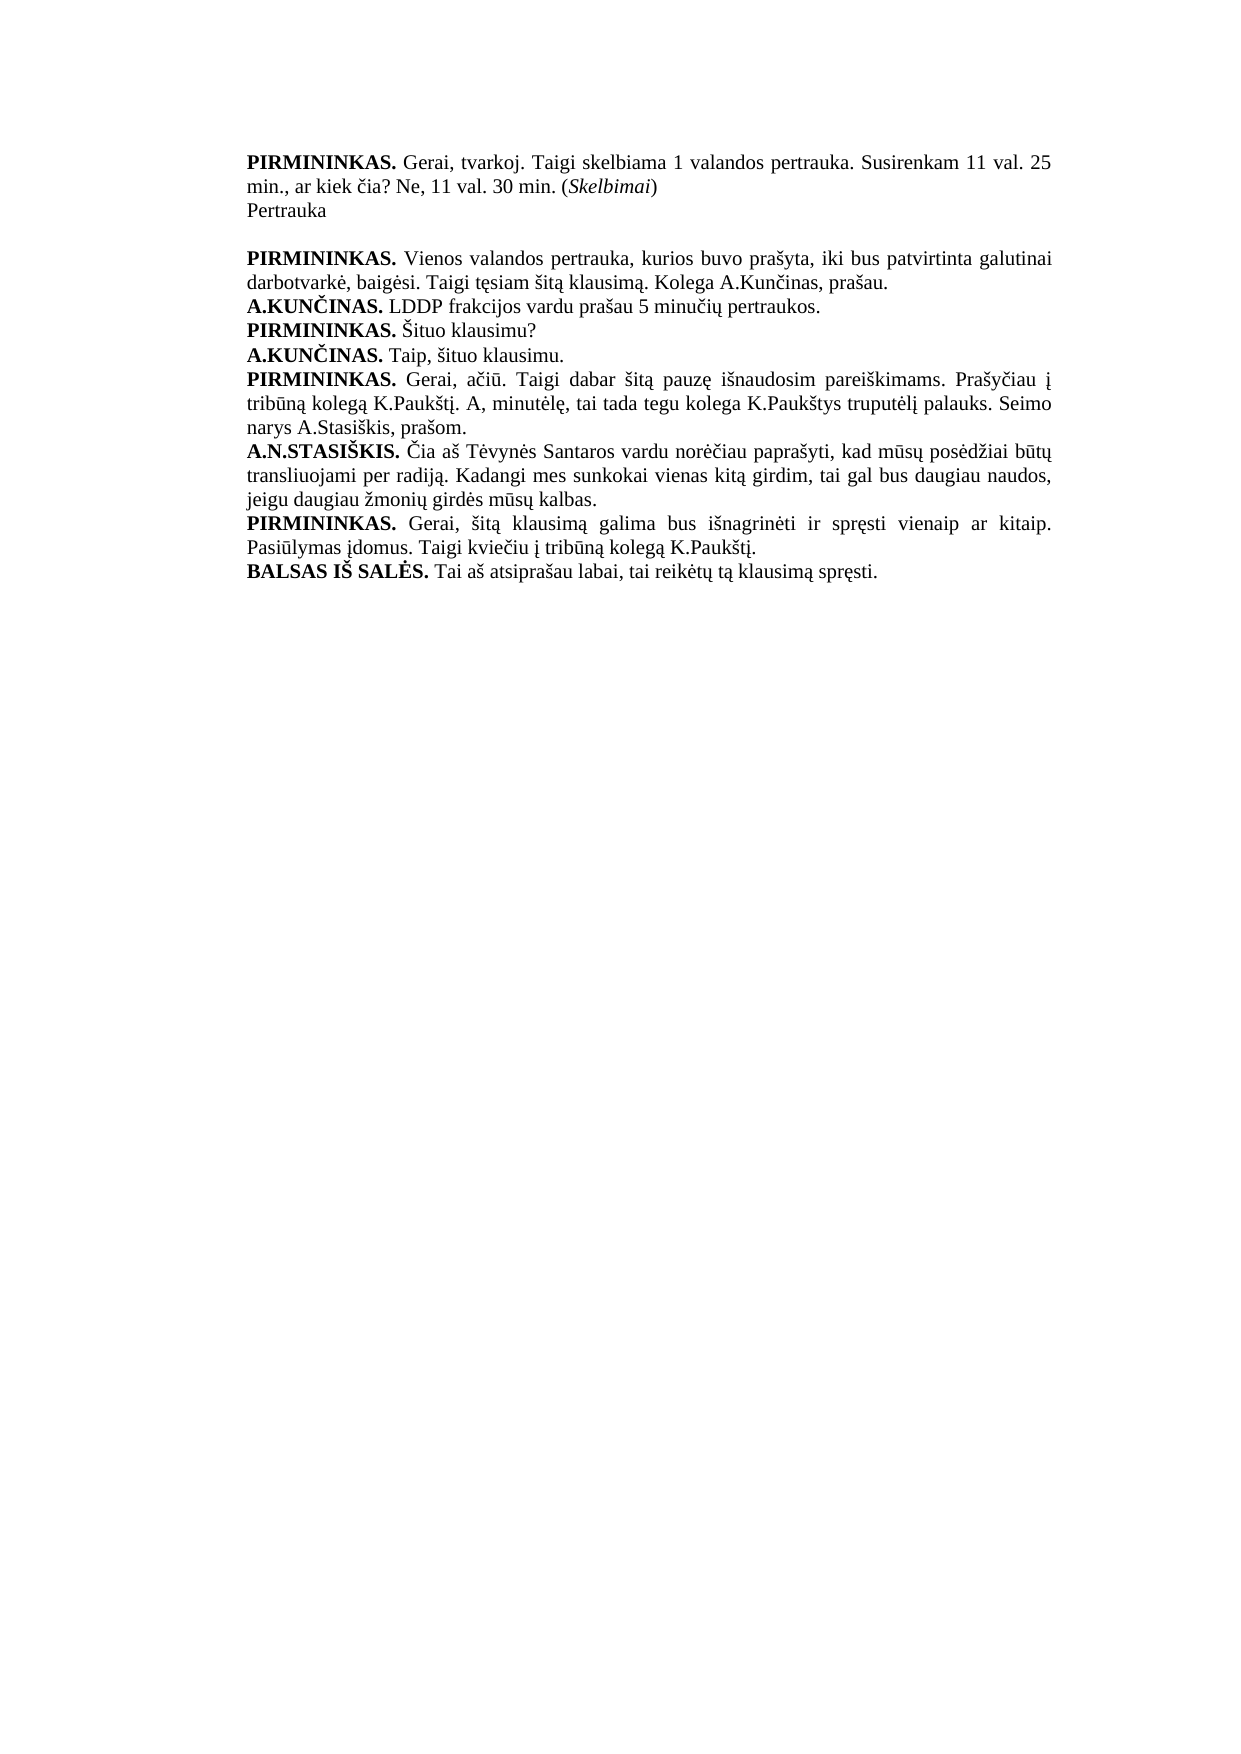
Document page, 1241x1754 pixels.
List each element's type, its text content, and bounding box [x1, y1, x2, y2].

text PIRMININKAS. Gerai, šitą klausimą galima bus išnagrinėti ir spręsti vienaip ar kitaip. Pasiūlymas įdomus. Taigi kviečiu į tribūną kolegą K.Paukštį. [247, 511, 1053, 559]
text A.KUNČINAS. LDDP frakcijos vardu prašau 5 minučių pertraukos. [247, 294, 1053, 318]
text PIRMININKAS. Šituo klausimu? [247, 318, 1053, 342]
text PIRMININKAS. Gerai, ačiū. Taigi dabar šitą pauzę išnaudosim pareiškimams. Prašyčiau į tribūną kolegą K.Paukštį. A, minutėlę, tai tada tegu kolega K.Paukštys truputėlį palauks. Seimo narys A.Stasiškis, prašom. [247, 367, 1053, 439]
text PIRMININKAS. Gerai, tvarkoj. Taigi skelbiama 1 valandos pertrauka. Susirenkam 11 val. 25 min., ar kiek čia? Ne, 11 val. 30 min. (Skelbimai) [247, 150, 1053, 198]
text PIRMININKAS. Vienos valandos pertrauka, kurios buvo prašyta, iki bus patvirtinta galutinai darbotvarkė, baigėsi. Taigi tęsiam šitą klausimą. Kolega A.Kunčinas, prašau. [247, 246, 1053, 294]
text A.N.STASIŠKIS. Čia aš Tėvynės Santaros vardu norėčiau paprašyti, kad mūsų posėdžiai būtų transliuojami per radiją. Kadangi mes sunkokai vienas kitą girdim, tai gal bus daugiau naudos, jeigu daugiau žmonių girdės mūsų kalbas. [247, 439, 1053, 511]
text A.KUNČINAS. Taip, šituo klausimu. [247, 342, 1053, 367]
text Pertrauka [247, 198, 1053, 222]
text BALSAS IŠ SALĖS. Tai aš atsiprašau labai, tai reikėtų tą klausimą spręsti. [247, 559, 1053, 583]
